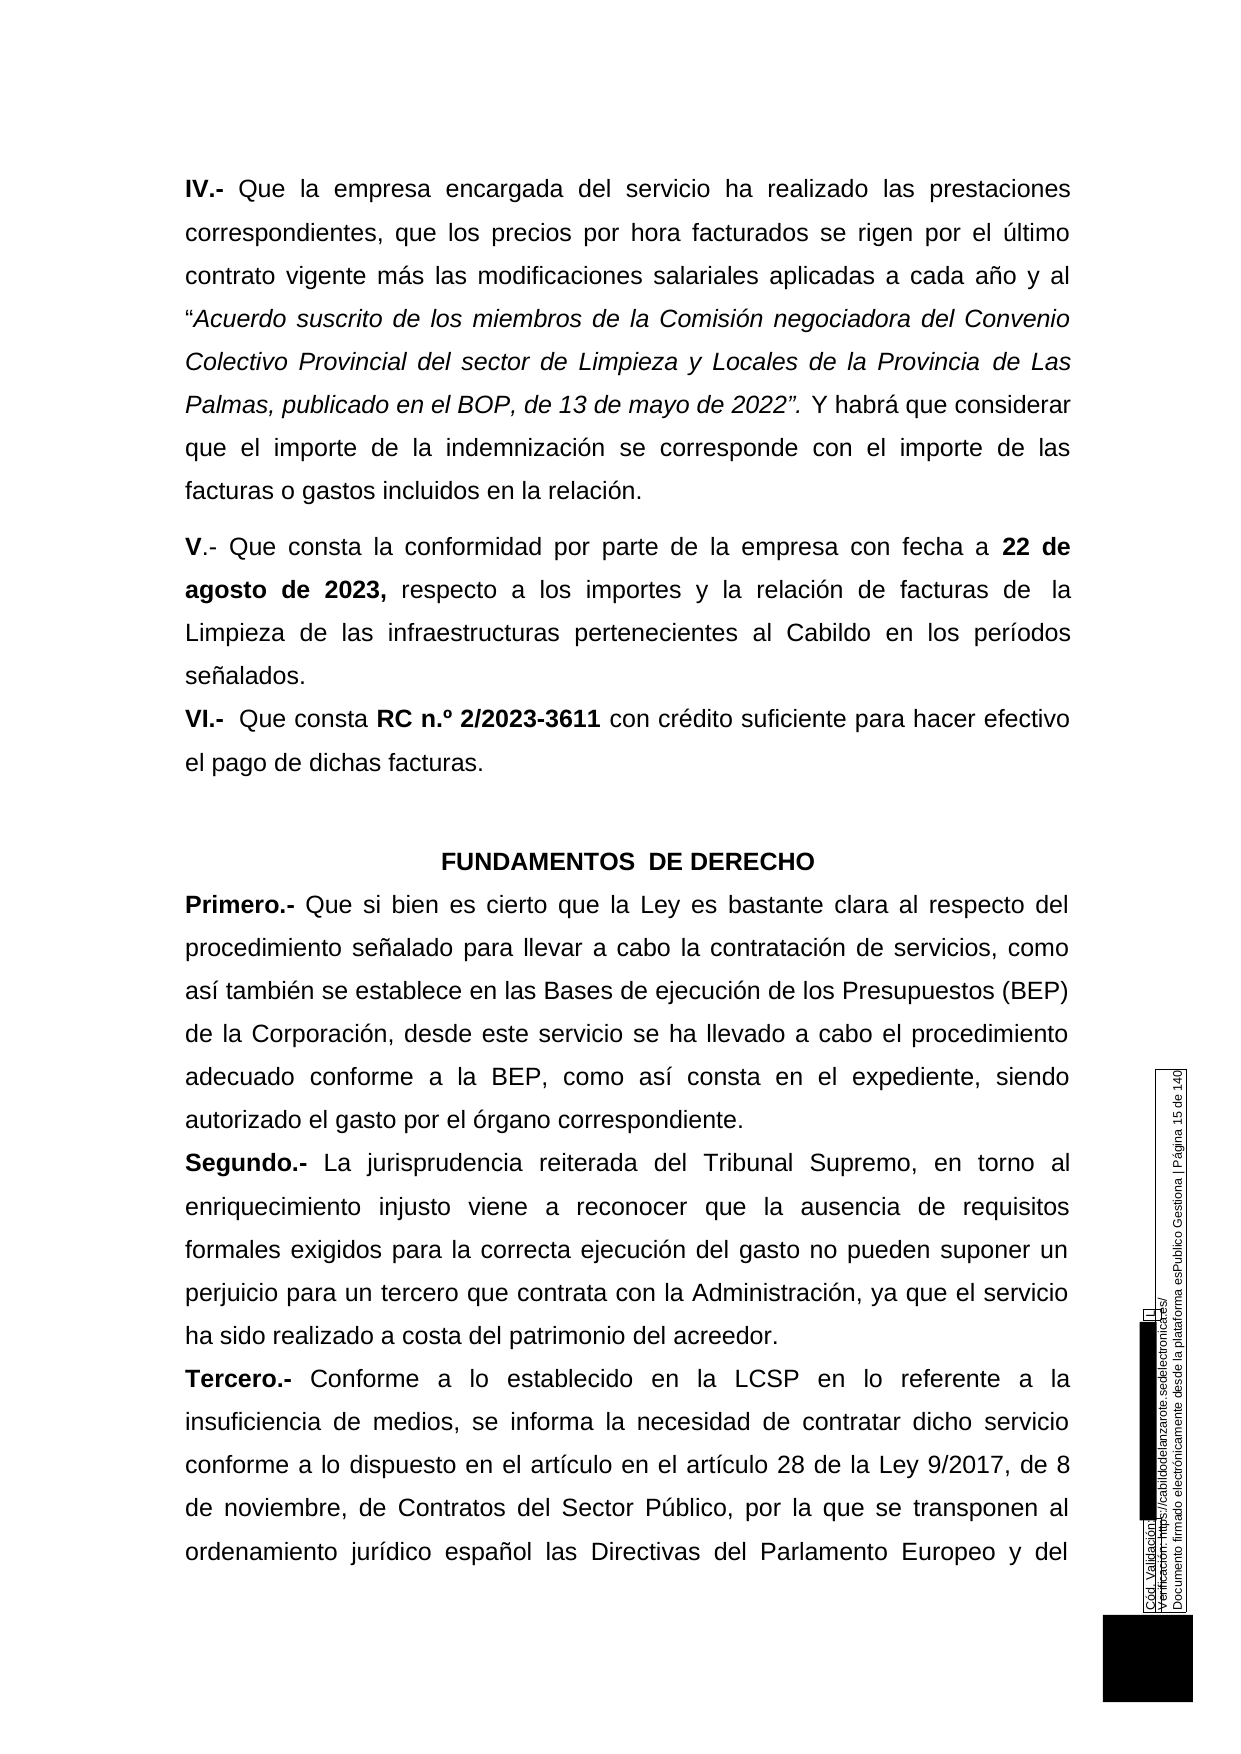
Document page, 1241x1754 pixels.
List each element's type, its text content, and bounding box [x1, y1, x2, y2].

text VI.- Que consta RC n.º 2/2023-3611 con crédito suficiente para hacer efectivo el pago de dichas facturas. [185, 704, 1071, 776]
text Tercero.- Conforme a lo establecido en la LCSP en lo referente a la insuficiencia de medios, se informa la necesidad de contratar dicho servicio conforme a lo dispuesto en el artículo en el artículo 28 de la Ley 9/2017, de 8 de noviembre, de Contratos del Sector Público, por la que se transponen al ordenamiento jurídico español las Directivas del Parlamento Europeo y del [185, 1364, 1070, 1565]
text Cód. Validación: [1144, 1520, 1155, 1612]
text Verificación: https://cabildodelanzarote.sedelectronica.es/ [1156, 1071, 1169, 1612]
text L [1144, 1311, 1155, 1320]
text V.- Que consta la conformidad por parte de la empresa con fecha a 22 de agosto de 2023, respecto a los importes y la relación de facturas de la Limpieza de las infraestructuras pertenecientes al Cabildo en los períodos señalados. [185, 532, 1071, 690]
text Primero.- Que si bien es cierto que la Ley es bastante clara al respecto del procedimiento señalado para llevar a cabo la contratación de servicios, como así también se establece en las Bases de ejecución de los Presupuestos (BEP) de la Corporación, desde este servicio se ha llevado a cabo el procedimiento adecuado conforme a la BEP, como así consta en el expediente, siendo autorizado el gasto por el órgano correspondiente. [185, 889, 1070, 1134]
text Segundo.- La jurisprudencia reiterada del Tribunal Supremo, en torno al enriquecimiento injusto viene a reconocer que la ausencia de requisitos formales exigidos para la correcta ejecución del gasto no pueden suponer un perjuicio para un tercero que contrata con la Administración, ya que el servicio ha sido realizado a costa del patrimonio del acreedor. [185, 1148, 1070, 1350]
text Documento firmado electrónicamente desde la plataforma esPublico Gestiona | Página 15 de 140 [1171, 1071, 1184, 1612]
text IV.- Que la empresa encargada del servicio ha realizado las prestaciones correspondientes, que los precios por hora facturados se rigen por el último contrato vigente más las modificaciones salariales aplicadas a cada año y al “Acuerdo suscrito de los miembros de la Comisión negociadora del Convenio Colectivo Provincial del sector de Limpieza y Locales de la Provincia de Las Palmas, publicado en el BOP, de 13 de mayo de 2022”. Y habrá que considerar que el importe de la indemnización se corresponde con el importe de las facturas o gastos incluidos en la relación. [185, 174, 1071, 505]
subtitle FUNDAMENTOS DE DERECHO [441, 846, 1088, 875]
